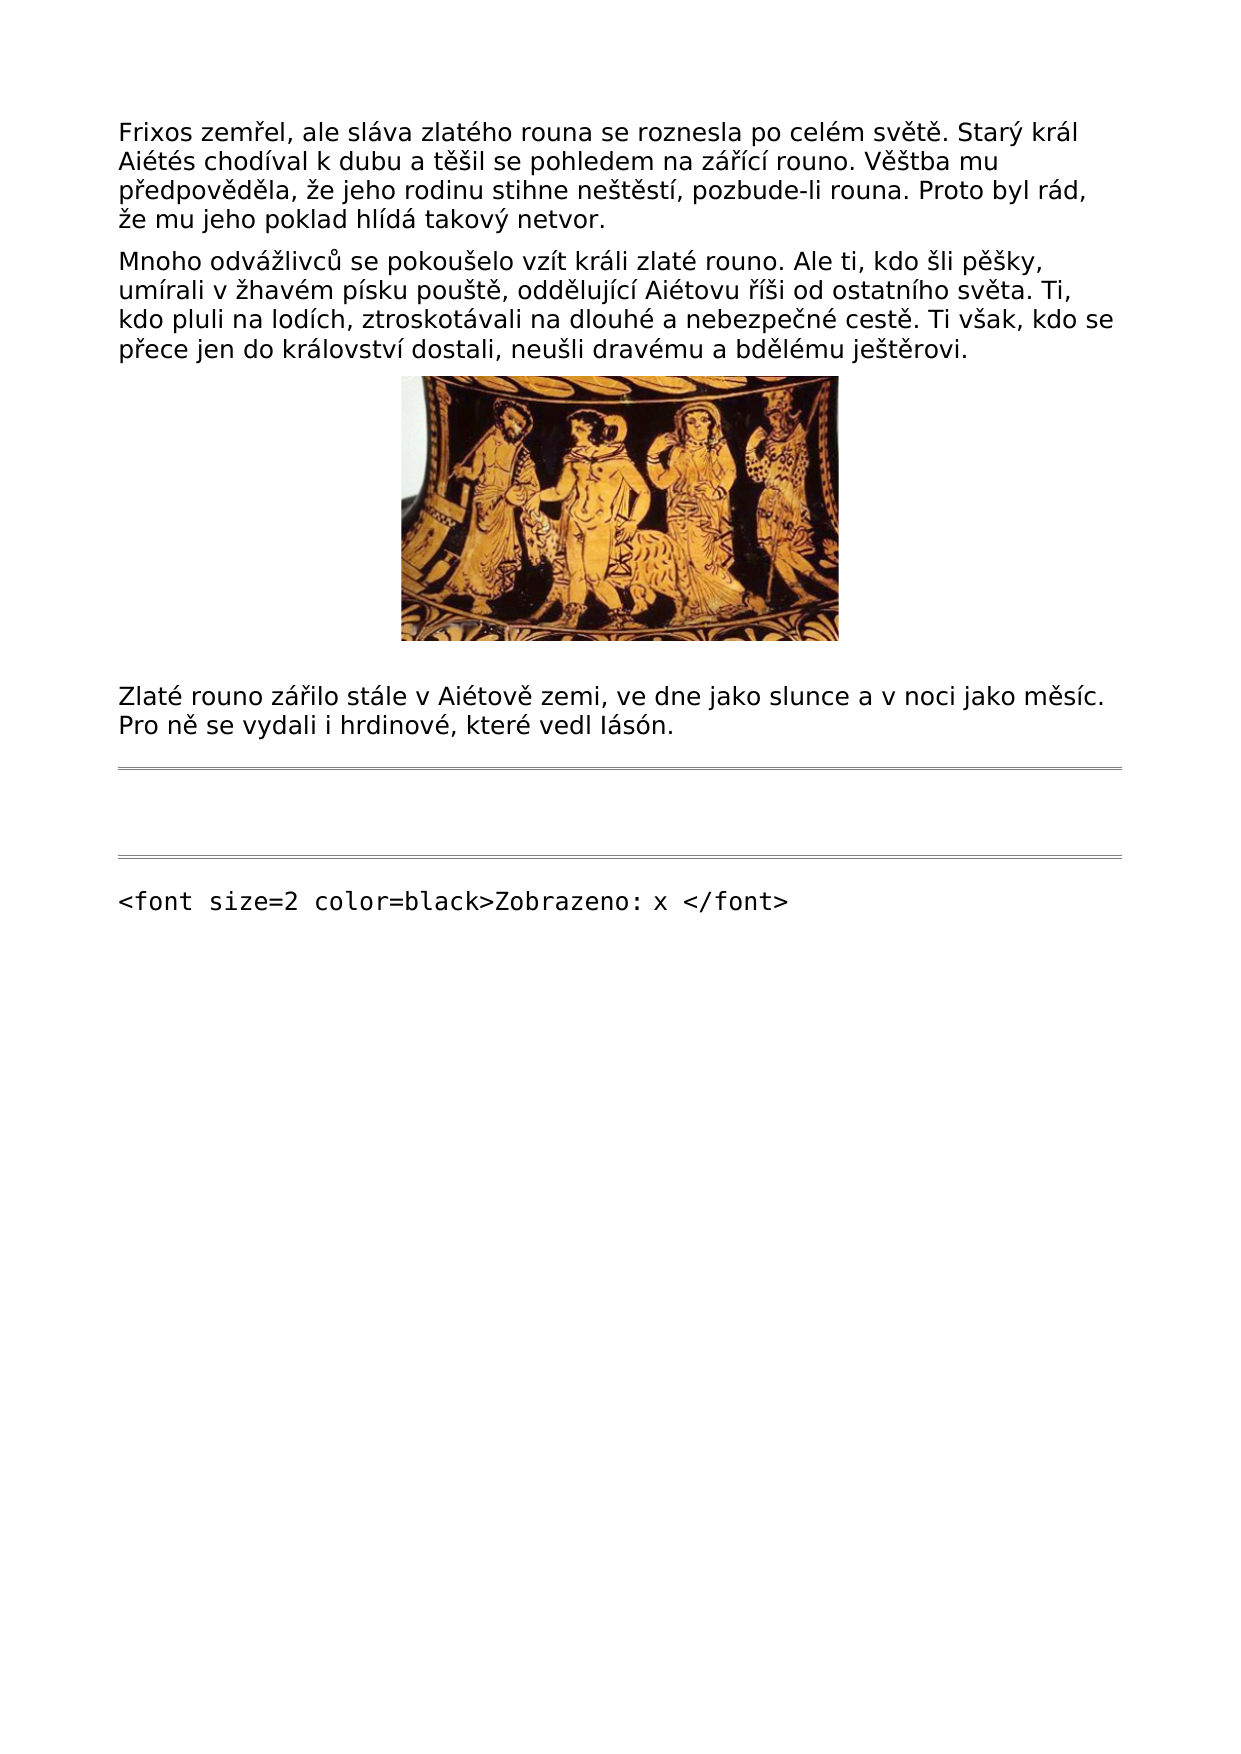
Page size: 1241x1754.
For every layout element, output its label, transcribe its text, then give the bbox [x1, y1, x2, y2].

text Frixos zemřel, ale sláva zlatého rouna se roznesla po celém světě. Starý král Aiétés chodíval k dubu a těšil se pohledem na zářící rouno. Věštba mu předpověděla, že jeho rodinu stihne neštěstí, pozbude-li rouna. Proto byl rád, že mu jeho poklad hlídá takový netvor. [118, 118, 1122, 235]
text ﻿ [118, 799, 1122, 828]
text Mnoho odvážlivců se pokoušelo vzít králi zlaté rouno. Ale ti, kdo šli pěšky, umírali v žhavém písku pouště, oddělující Aiétovu říši od ostatního světa. Ti, kdo pluli na lodích, ztroskotávali na dlouhé a nebezpečné cestě. Ti však, kdo se přece jen do království dostali, neušli dravému a bdělému ještěrovi. [118, 247, 1122, 364]
text <font size=2 color=black>Zobrazeno: x </font> [118, 887, 1122, 916]
picture [401, 376, 839, 641]
text Zlaté rouno zářilo stále v Aiétově zemi, ve dne jako slunce a v noci jako měsíc. Pro ně se vydali i hrdinové, které vedl Iásón. [118, 682, 1122, 740]
